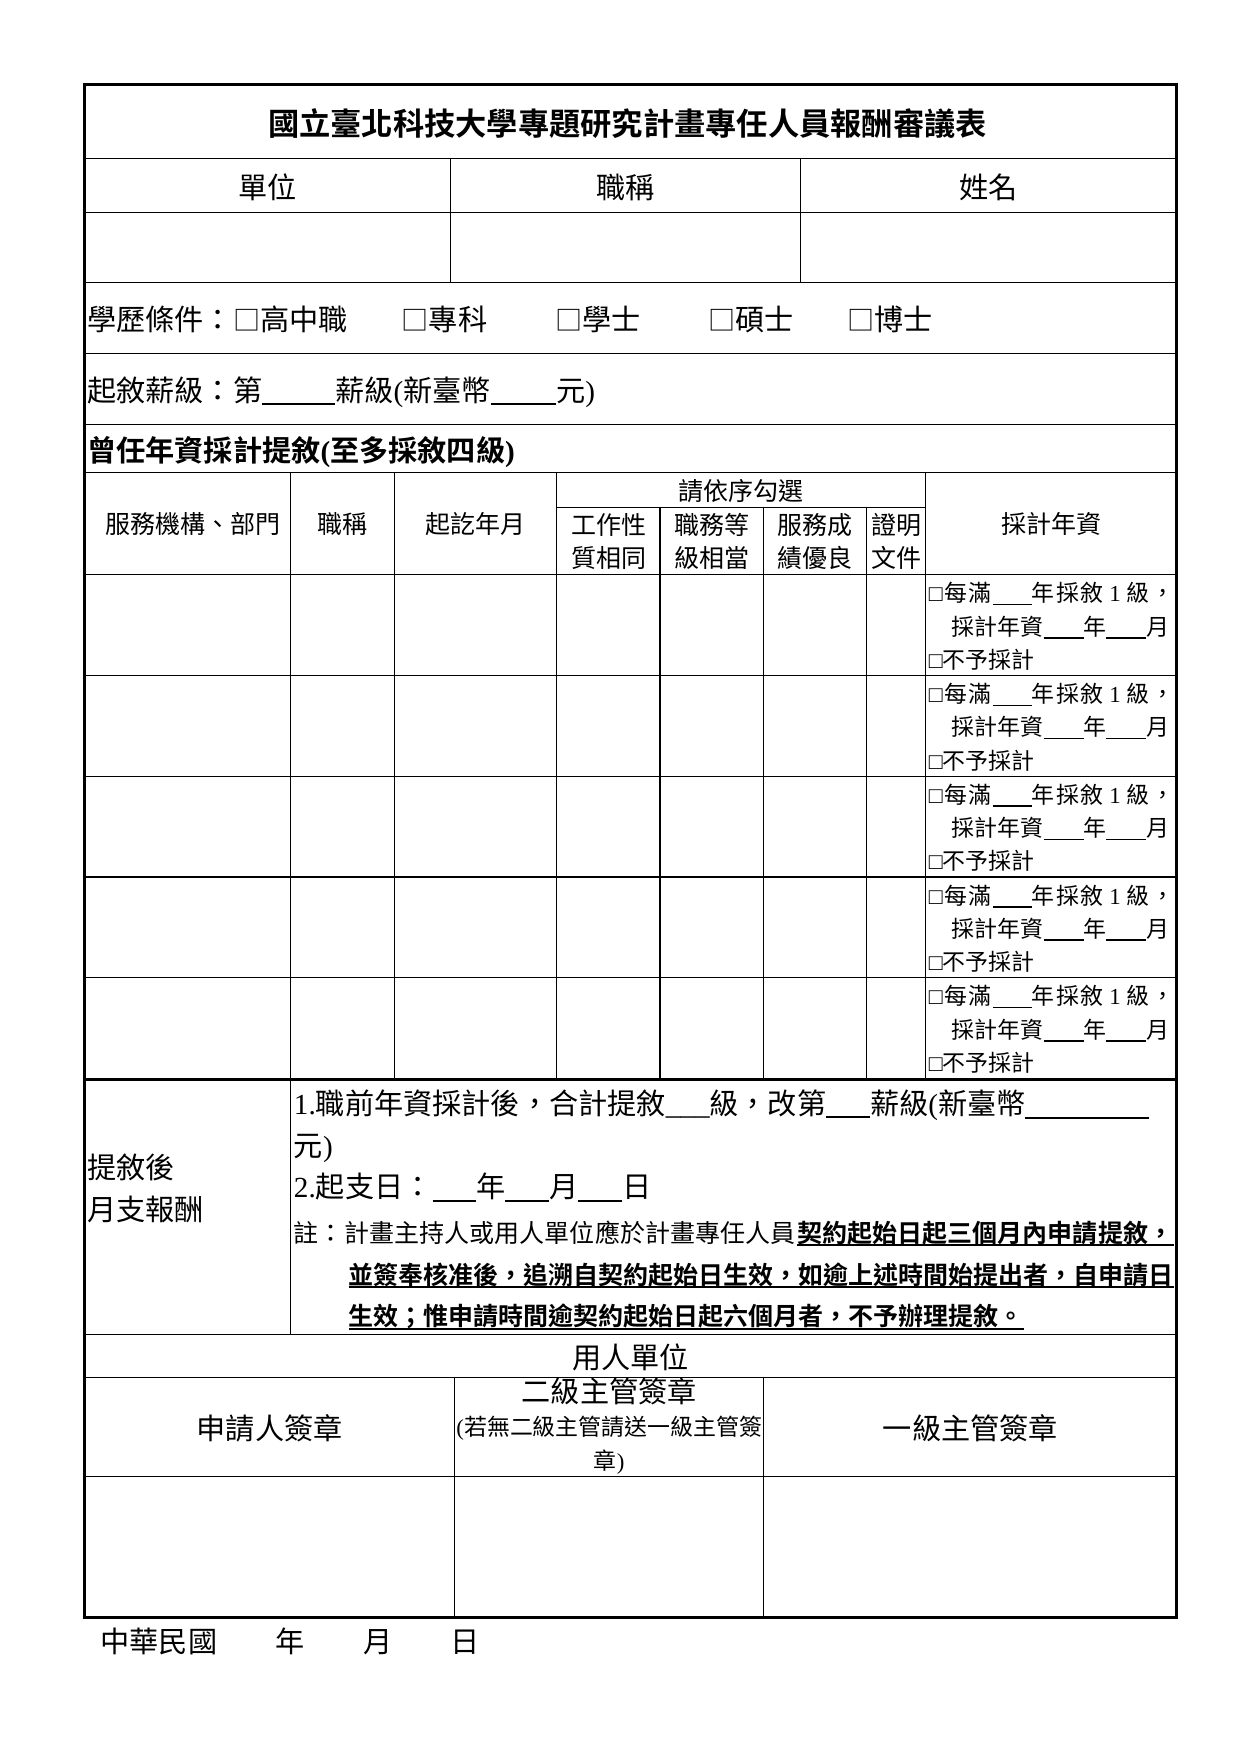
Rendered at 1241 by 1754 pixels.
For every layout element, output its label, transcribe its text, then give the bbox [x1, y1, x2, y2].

table_cell [451, 213, 800, 282]
table_cell [291, 575, 394, 675]
table_cell [661, 878, 763, 977]
table_cell 註：計畫主持人或用人單位應於計畫專任人員契約起始日起三個月內申請提敘，並簽奉核准後，追溯自契約起始日生效，如逾上述時間始提出者，自申請日生效；惟申請時間逾契約起始日起六個月者，不予辦理提敘。 [291, 1206, 1175, 1334]
table_cell □每滿 年採敘1級， 採計年資 年 月 □不予採計 [926, 575, 1175, 675]
table_cell [764, 575, 866, 675]
table_cell 單位 [86, 159, 450, 212]
table_cell [867, 777, 925, 876]
table_cell [455, 1477, 763, 1616]
table_cell [86, 777, 290, 876]
table_cell 服務成績優良 [764, 508, 866, 574]
table_cell 申請人簽章 [86, 1378, 454, 1476]
table_cell [867, 676, 925, 776]
table_cell 服務機構、部門 [86, 473, 290, 574]
table_cell 曾任年資採計提敘(至多採敘四級) [86, 425, 1175, 472]
table_cell [291, 777, 394, 876]
text 中華民國 年 月 日 [100, 1619, 1140, 1661]
table_cell [395, 777, 556, 876]
table_cell [395, 878, 556, 977]
table_cell [86, 978, 290, 1078]
table_cell [661, 978, 763, 1078]
table_cell [867, 878, 925, 977]
table_cell 採計年資 [926, 473, 1175, 574]
table_header 國立臺北科技大學專題研究計畫專任人員報酬審議表 [86, 86, 1175, 158]
table_cell [557, 978, 659, 1078]
table_cell [764, 1477, 1175, 1616]
table_cell 起訖年月 [395, 473, 556, 574]
table_cell 1.職前年資採計後，合計提敘___級，改第 薪級(新臺幣 元) 2.起支日： 年 月 日 [291, 1081, 1175, 1206]
table_cell [764, 978, 866, 1078]
table_cell 提敘後 月支報酬 [86, 1081, 290, 1334]
table_cell 職務等級相當 [661, 508, 763, 574]
table_cell [801, 213, 1175, 282]
table_cell [395, 978, 556, 1078]
table_cell [867, 978, 925, 1078]
table_cell □每滿 年採敘1級， 採計年資 年 月 □不予採計 [926, 676, 1175, 776]
table_cell [291, 978, 394, 1078]
table_cell [764, 878, 866, 977]
table_cell [557, 676, 659, 776]
table_cell [291, 878, 394, 977]
table_cell □每滿 年採敘1級， 採計年資 年 月 □不予採計 [926, 777, 1175, 876]
table_cell 證明 文件 [867, 508, 925, 574]
table_cell [661, 676, 763, 776]
table_cell 姓名 [801, 159, 1175, 212]
table_cell 請依序勾選 [557, 473, 925, 507]
table_cell [395, 676, 556, 776]
table_cell [557, 575, 659, 675]
table_cell 起敘薪級：第 薪級(新臺幣 元) [86, 354, 1175, 424]
table_cell [557, 777, 659, 876]
table_cell 二級主管簽章 (若無二級主管請送一級主管簽章) [455, 1378, 763, 1476]
table_cell 學歷條件：□高中職 □專科 □學士 □碩士 □博士 [86, 283, 1175, 353]
table_cell 用人單位 [86, 1335, 1175, 1377]
table_cell [661, 575, 763, 675]
table_cell [86, 676, 290, 776]
table_cell [661, 777, 763, 876]
table_cell [86, 1477, 454, 1616]
table_cell □每滿 年採敘1級， 採計年資 年 月 □不予採計 [926, 878, 1175, 977]
table_cell [86, 878, 290, 977]
table_cell [86, 575, 290, 675]
table_cell 職稱 [451, 159, 800, 212]
table_cell 一級主管簽章 [764, 1378, 1175, 1476]
table_cell [557, 878, 659, 977]
table_cell 工作性質相同 [557, 508, 659, 574]
table_cell [395, 575, 556, 675]
table_cell [867, 575, 925, 675]
table_cell 職稱 [291, 473, 394, 574]
table_cell □每滿 年採敘1級， 採計年資 年 月 □不予採計 [926, 978, 1175, 1078]
table_cell [291, 676, 394, 776]
table_cell [86, 213, 450, 282]
table_cell [764, 777, 866, 876]
table_cell [764, 676, 866, 776]
